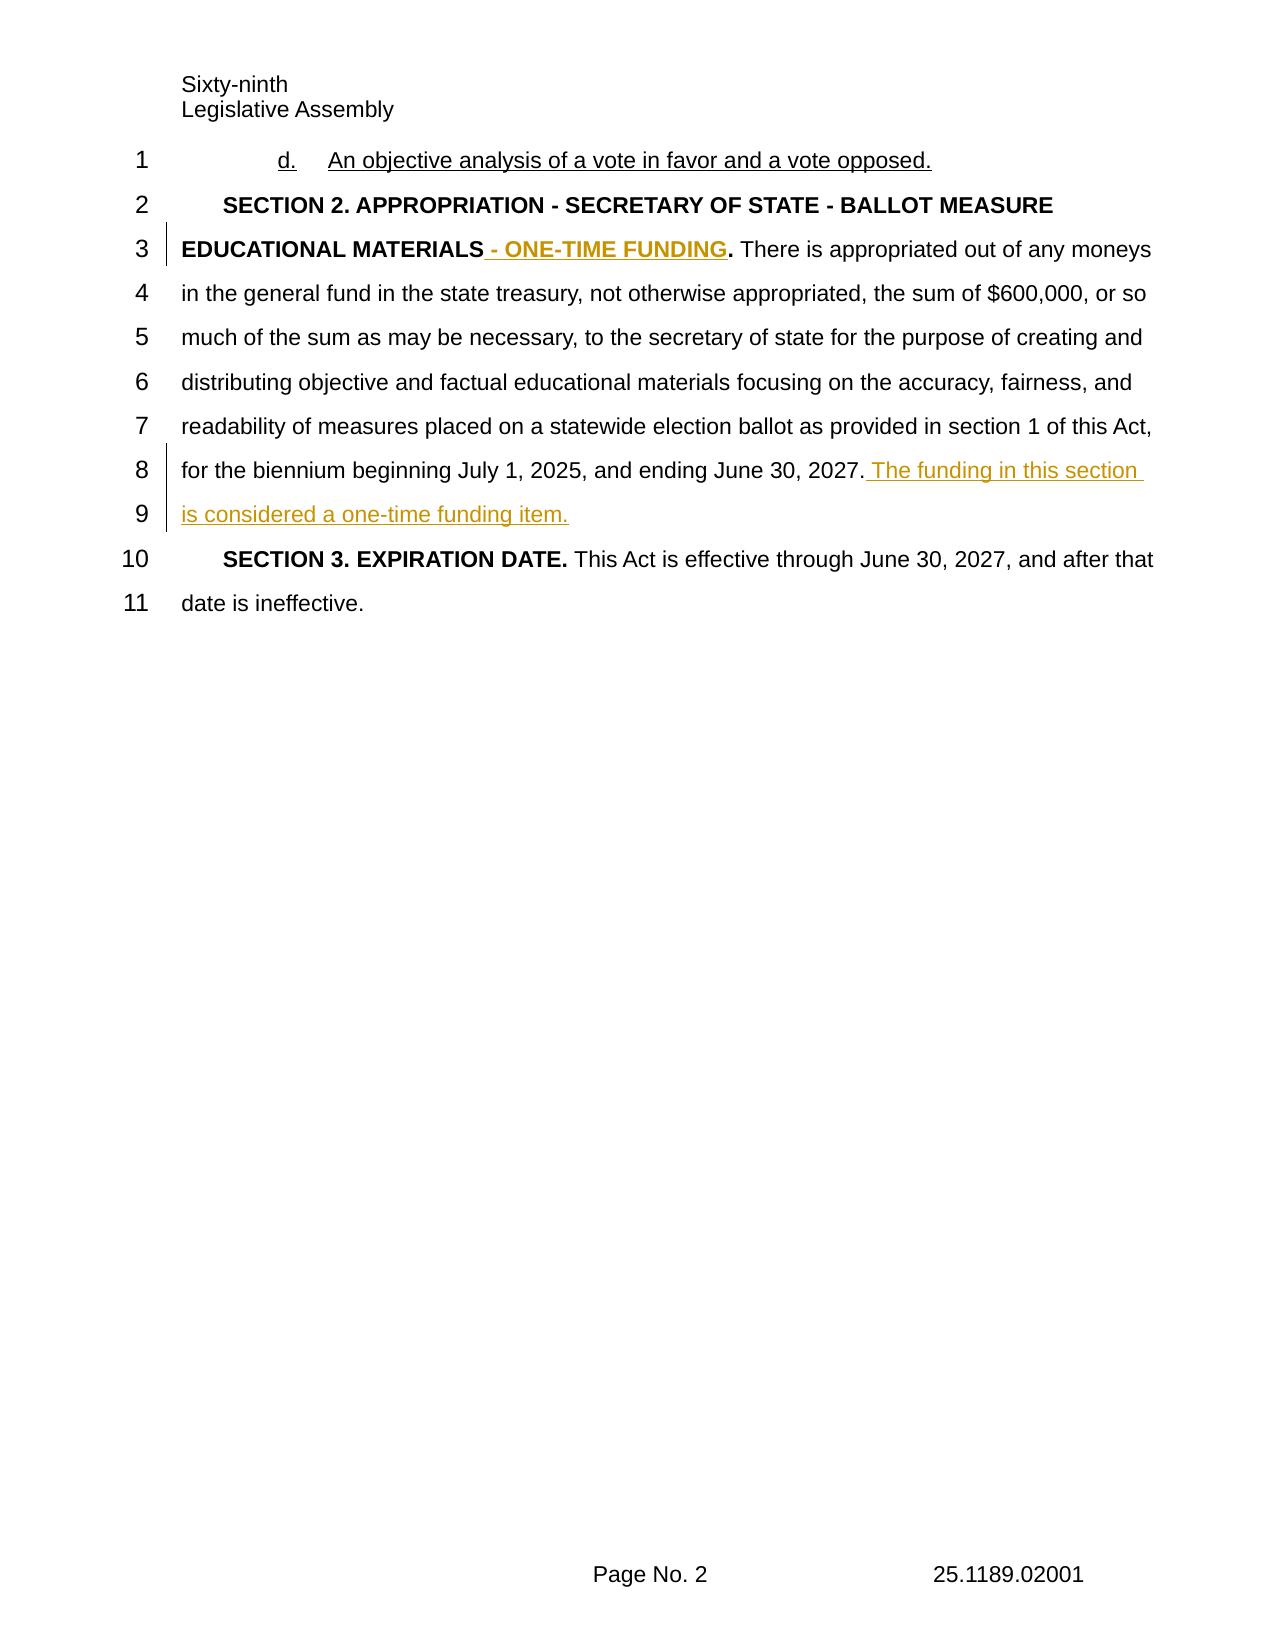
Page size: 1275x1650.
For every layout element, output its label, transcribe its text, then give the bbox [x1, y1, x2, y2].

text SECTION 2. APPROPRIATION ‑ SECRETARY OF STATE ‑ BALLOT MEASURE EDUCATIONAL MATERIALS - ONE‑TIME FUNDING. There is appropriated out of any moneys in the general fund in the state treasury, not otherwise appropriated, the sum of $600,000, or so much of the sum as may be necessary, to the secretary of state for the purpose of creating and distributing objective and factual educational materials focusing on the accuracy, fairness, and readability of measures placed on a statewide election ballot as provided in section 1 of this Act, for the biennium beginning July 1, 2025, and ending June 30, 2027. The funding in this section is considered a one‑time funding item. [181, 178, 1154, 532]
text SECTION 3. EXPIRATION DATE. This Act is effective through June 30, 2027, and after that date is ineffective. [181, 532, 1154, 620]
text d. An objective analysis of a vote in favor and a vote opposed. [181, 133, 1154, 178]
